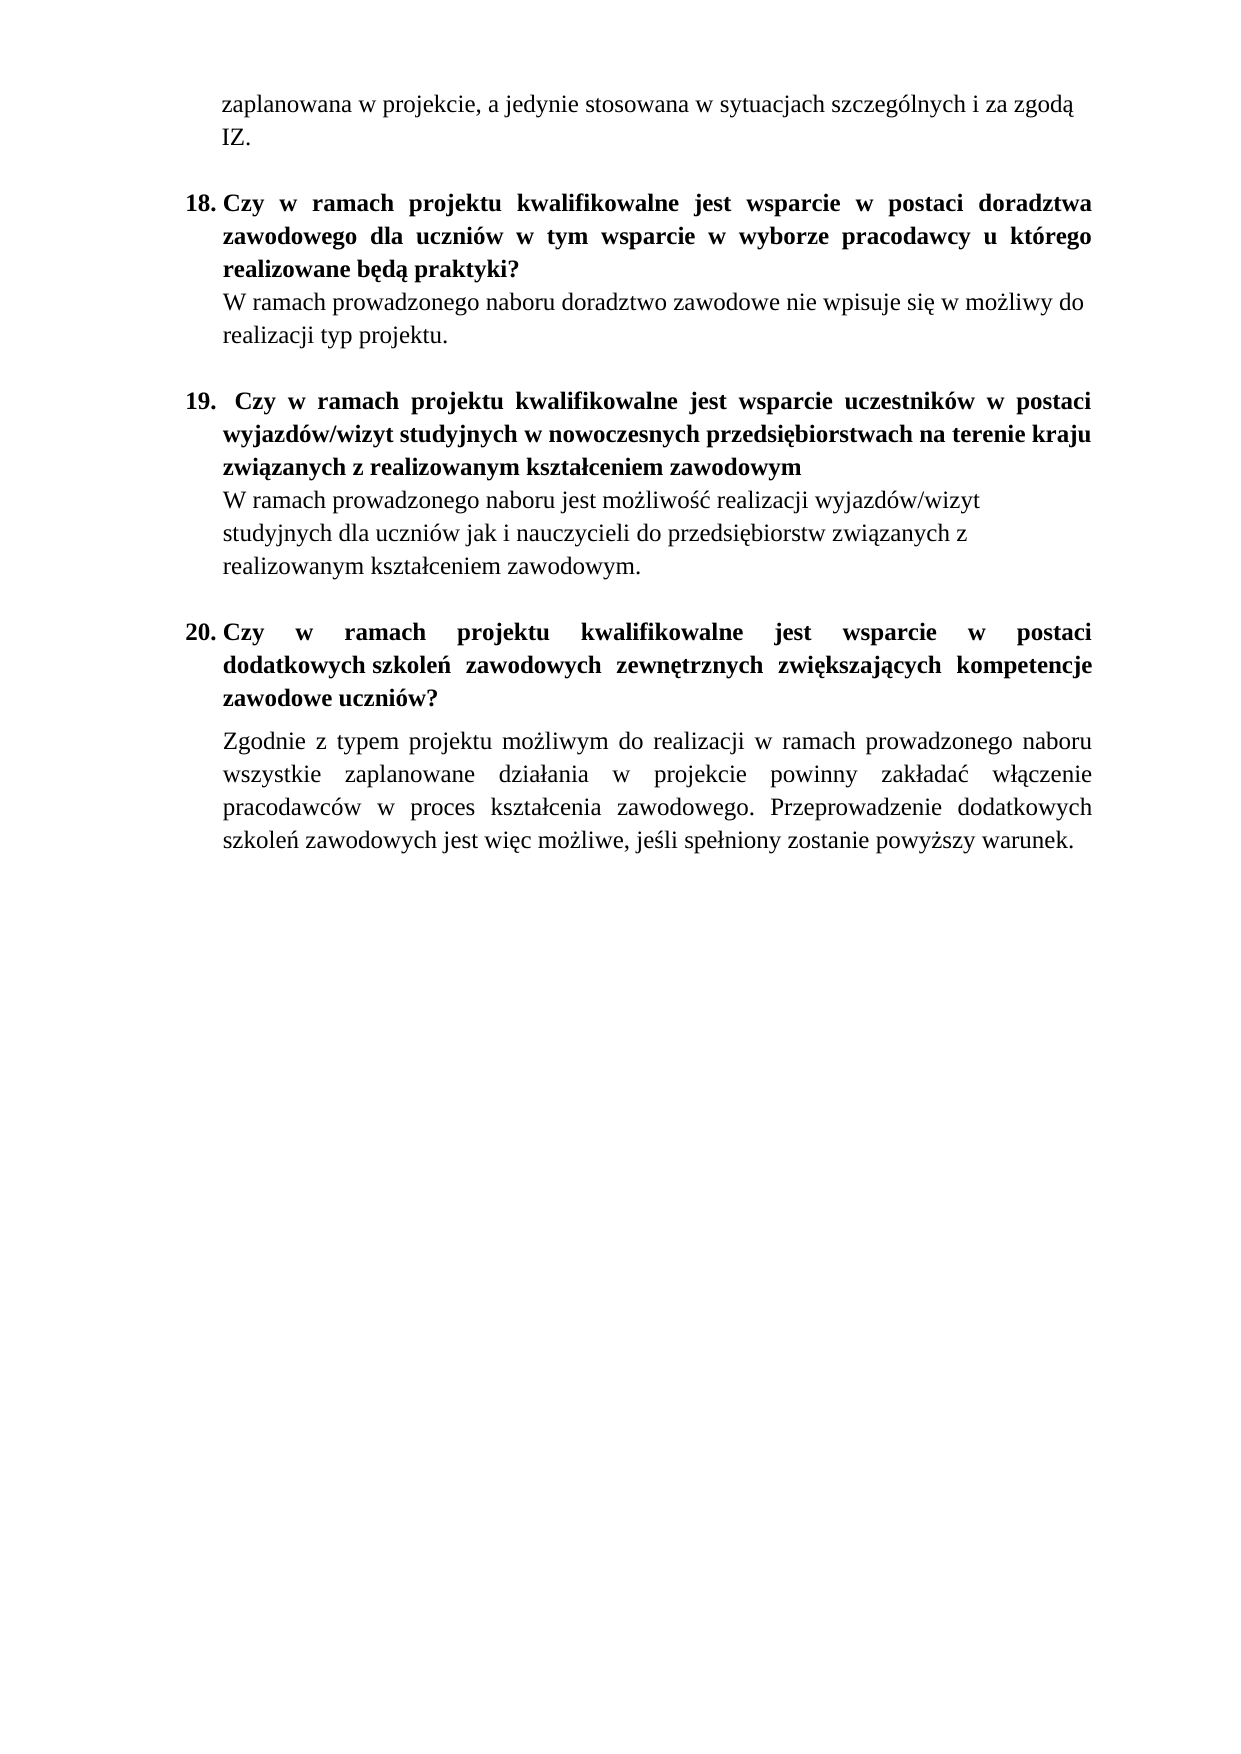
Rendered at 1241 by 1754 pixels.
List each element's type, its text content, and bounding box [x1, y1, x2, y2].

list Czy w ramach projektu kwalifikowalne jest wsparcie w postaci dodatkowych szkoleń zawodowych zewnętrznych zwiększających kompetencje zawodowe uczniów? [185, 617, 1093, 712]
list Czy w ramach projektu kwalifikowalne jest wsparcie w postaci doradztwa zawodowego dla uczniów w tym wsparcie w wyborze pracodawcy u którego realizowane będą praktyki? [185, 188, 1093, 282]
text Zgodnie z typem projektu możliwym do realizacji w ramach prowadzonego naboru wszystkie zaplanowane działania w projekcie powinny zakładać włączenie pracodawców w proces kształcenia zawodowego. Przeprowadzenie dodatkowych szkoleń zawodowych jest więc możliwe, jeśli spełniony zostanie powyższy warunek. [223, 726, 1093, 854]
list W ramach prowadzonego naboru jest możliwość realizacji wyjazdów/wizyt studyjnych dla uczniów jak i nauczycieli do przedsiębiorstw związanych z realizowanym kształceniem zawodowym. [223, 485, 1093, 580]
list Czy w ramach projektu kwalifikowalne jest wsparcie uczestników w postaci wyjazdów/wizyt studyjnych w nowoczesnych przedsiębiorstwach na terenie kraju związanych z realizowanym kształceniem zawodowym [185, 386, 1093, 481]
list zaplanowana w projekcie, a jedynie stosowana w sytuacjach szczególnych i za zgodą IZ. [221, 89, 1093, 150]
list W ramach prowadzonego naboru doradztwo zawodowe nie wpisuje się w możliwy do realizacji typ projektu. [223, 287, 1093, 348]
